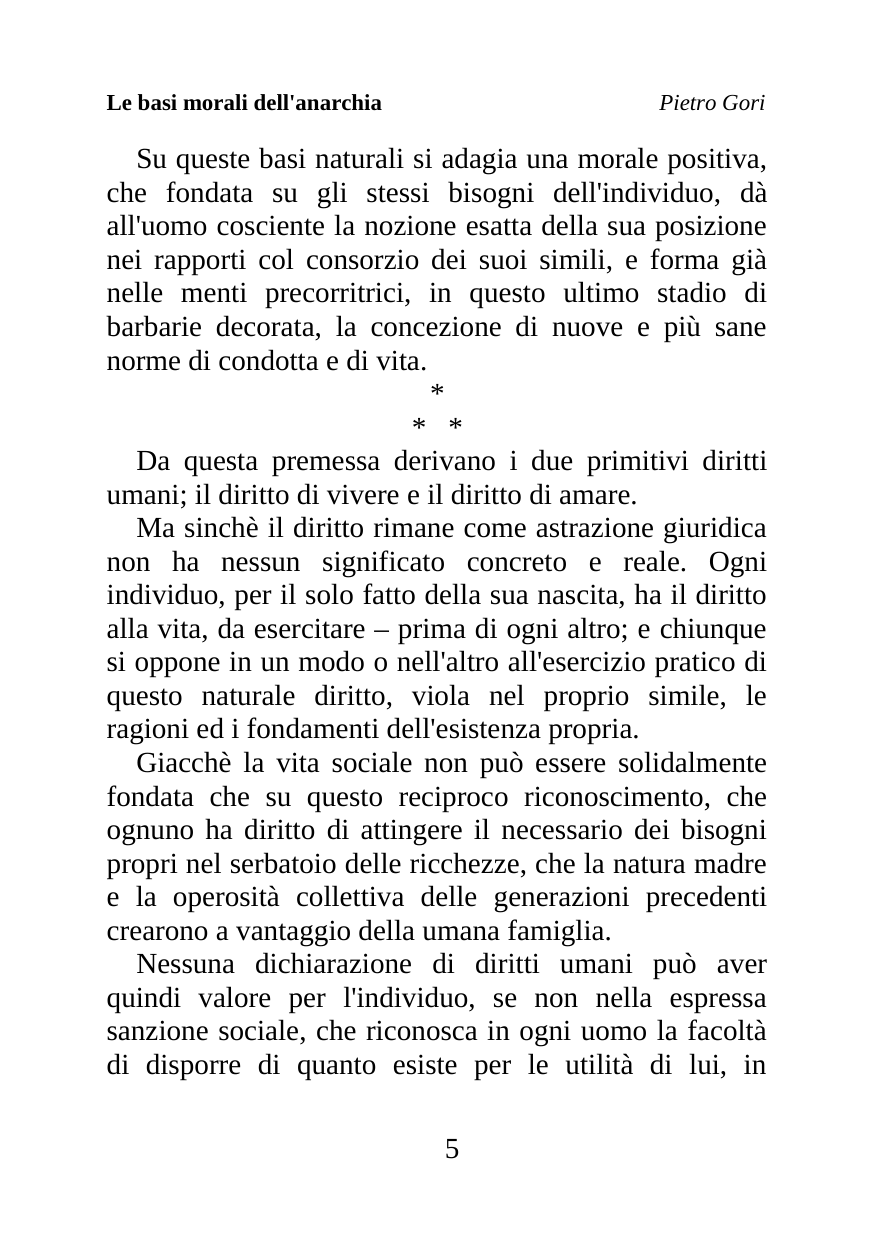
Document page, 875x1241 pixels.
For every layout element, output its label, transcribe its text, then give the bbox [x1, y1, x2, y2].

text Ma sinchè il diritto rimane come astrazione giuridica non ha nessun significato concreto e reale. Ogni individuo, per il solo fatto della sua nascita, ha il diritto alla vita, da esercitare – prima di ogni altro; e chiunque si oppone in un modo o nell'altro all'esercizio pratico di questo naturale diritto, viola nel proprio simile, le ragioni ed i fondamenti dell'esistenza propria. [106, 510, 768, 745]
text Nessuna dichiarazione di diritti umani può aver quindi valore per l'individuo, se non nella espressa sanzione sociale, che riconosca in ogni uomo la facoltà di disporre di quanto esiste per le utilità di lui, in [106, 946, 768, 1081]
text Su queste basi naturali si adagia una morale positiva, che fondata su gli stessi bisogni dell'individuo, dà all'uomo cosciente la nozione esatta della sua posizione nei rapporti col consorzio dei suoi simili, e forma già nelle menti precorritrici, in questo ultimo stadio di barbarie decorata, la concezione di nuove e più sane norme di condotta e di vita. [106, 141, 768, 376]
text Giacchè la vita sociale non può essere solidalmente fondata che su questo reciproco riconoscimento, che ognuno ha diritto di attingere il necessario dei bisogni propri nel serbatoio delle ricchezze, che la natura madre e la operosità collettiva delle generazioni precedenti crearono a vantaggio della umana famiglia. [106, 745, 768, 946]
text * * [106, 410, 768, 443]
text Da questa premessa derivano i due primitivi diritti umani; il diritto di vivere e il diritto di amare. [106, 443, 768, 510]
text * [106, 376, 768, 410]
